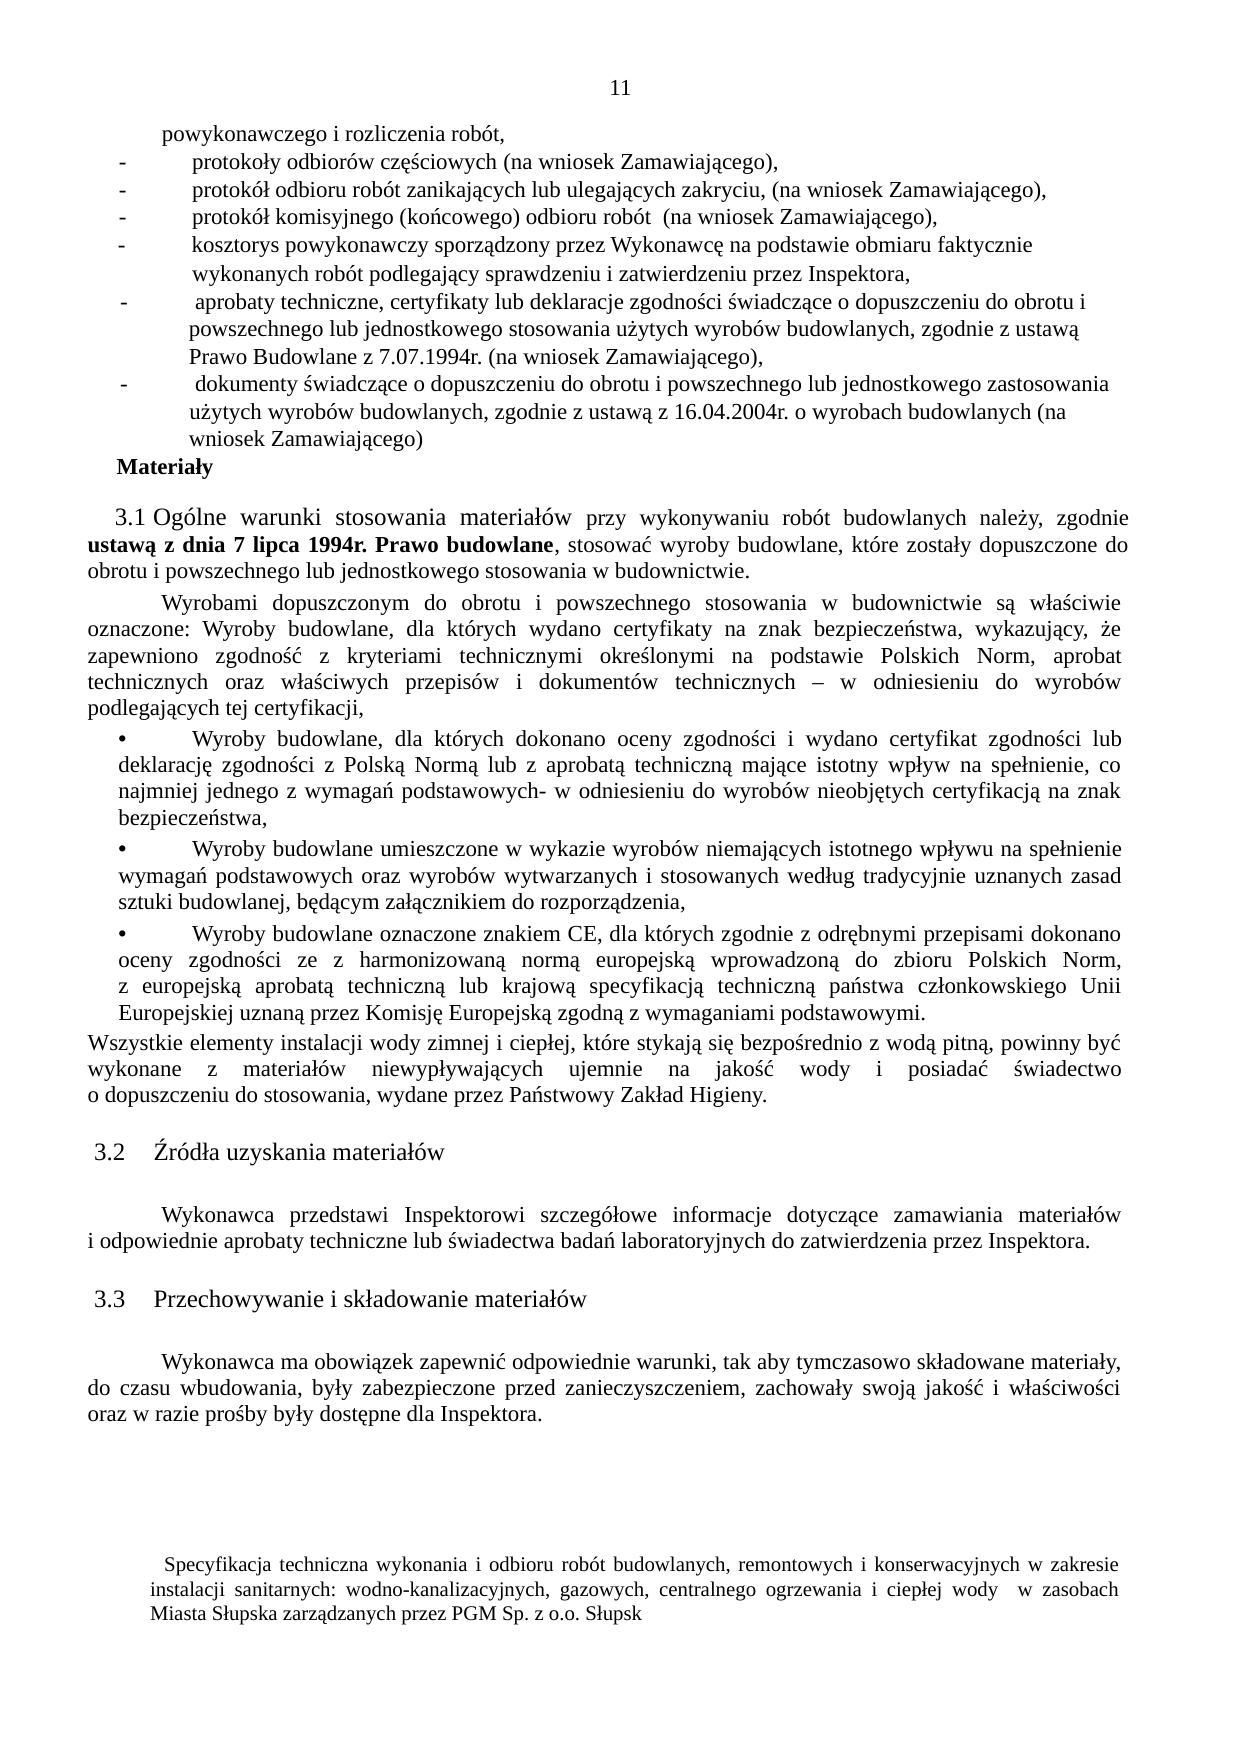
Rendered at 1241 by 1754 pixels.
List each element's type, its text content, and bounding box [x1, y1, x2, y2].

list protokoły odbiorów częściowych (na wniosek Zamawiającego), [118, 148, 1123, 174]
list Przechowywanie i składowanie materiałów [94, 1284, 1123, 1313]
list dokumenty świadczące o dopuszczeniu do obrotu i powszechnego lub jednostkowego zastosowania [120, 371, 1123, 397]
list aprobaty techniczne, certyfikaty lub deklaracje zgodności świadczące o dopuszczeniu do obrotu i [120, 288, 1123, 314]
list Wyroby budowlane umieszczone w wykazie wyrobów niemających istotnego wpływu na spełnienie wymagań podstawowych oraz wyrobów wytwarzanych i stosowanych według tradycyjnie uznanych zasad sztuki budowlanej, będącym załącznikiem do rozporządzenia, [118, 835, 1123, 914]
list Wyroby budowlane, dla których dokonano oceny zgodności i wydano certyfikat zgodności lub deklarację zgodności z Polską Normą lub z aprobatą techniczną mające istotny wpływ na spełnienie, co najmniej jednego z wymagań podstawowych- w odniesieniu do wyrobów nieobjętych certyfikacją na znak bezpieczeństwa, [118, 725, 1123, 830]
list protokół odbioru robót zanikających lub ulegających zakryciu, (na wniosek Zamawiającego), [118, 176, 1123, 202]
list kosztorys powykonawczy sporządzony przez Wykonawcę na podstawie obmiaru faktycznie [118, 231, 1123, 257]
text powykonawczego i rozliczenia robót, [87, 118, 1123, 147]
text powszechnego lub jednostkowego stosowania użytych wyrobów budowlanych, zgodnie z ustawą [120, 316, 1123, 342]
text użytych wyrobów budowlanych, zgodnie z ustawą z 16.04.2004r. o wyrobach budowlanych (na [143, 398, 1123, 424]
list protokół komisyjnego (końcowego) odbioru robót (na wniosek Zamawiającego), [118, 203, 1123, 229]
text 3.1 Ogólne warunki stosowania materiałów przy wykonywaniu robót budowlanych należy, zgodnie ustawą z dnia 7 lipca 1994r. Prawo budowlane, stosować wyroby budowlane, które zostały dopuszczone do obrotu i powszechnego lub jednostkowego stosowania w budownictwie. [87, 502, 1129, 583]
text Wykonawca ma obowiązek zapewnić odpowiednie warunki, tak aby tymczasowo składowane materiały, do czasu wbudowania, były zabezpieczone przed zanieczyszczeniem, zachowały swoją jakość i właściwości oraz w razie prośby były dostępne dla Inspektora. [87, 1348, 1123, 1427]
list Wyroby budowlane oznaczone znakiem CE, dla których zgodnie z odrębnymi przepisami dokonano oceny zgodności ze z harmonizowaną normą europejską wprowadzoną do zbioru Polskich Norm, z europejską aprobatą techniczną lub krajową specyfikacją techniczną państwa członkowskiego Unii Europejskiej uznaną przez Komisję Europejską zgodną z wymaganiami podstawowymi. [118, 920, 1123, 1025]
text Wyrobami dopuszczonym do obrotu i powszechnego stosowania w budownictwie są właściwie oznaczone: Wyroby budowlane, dla których wydano certyfikaty na znak bezpieczeństwa, wykazujący, że zapewniono zgodność z kryteriami technicznymi określonymi na podstawie Polskich Norm, aprobat technicznych oraz właściwych przepisów i dokumentów technicznych – w odniesieniu do wyrobów podlegających tej certyfikacji, [87, 589, 1123, 721]
text Wykonawca przedstawi Inspektorowi szczegółowe informacje dotyczące zamawiania materiałów i odpowiednie aprobaty techniczne lub świadectwa badań laboratoryjnych do zatwierdzenia przez Inspektora. [87, 1201, 1123, 1254]
text Wszystkie elementy instalacji wody zimnej i ciepłej, które stykają się bezpośrednio z wodą pitną, powinny być wykonane z materiałów niewypływających ujemnie na jakość wody i posiadać świadectwo o dopuszczeniu do stosowania, wydane przez Państwowy Zakład Higieny. [87, 1029, 1123, 1108]
text Prawo Budowlane z 7.07.1994r. (na wniosek Zamawiającego), [120, 343, 1123, 369]
text wniosek Zamawiającego) [120, 426, 1123, 452]
subtitle Materiały [116, 453, 1129, 479]
text wykonanych robót podlegający sprawdzeniu i zatwierdzeniu przez Inspektora, [118, 258, 1123, 287]
list Źródła uzyskania materiałów [94, 1137, 1123, 1166]
